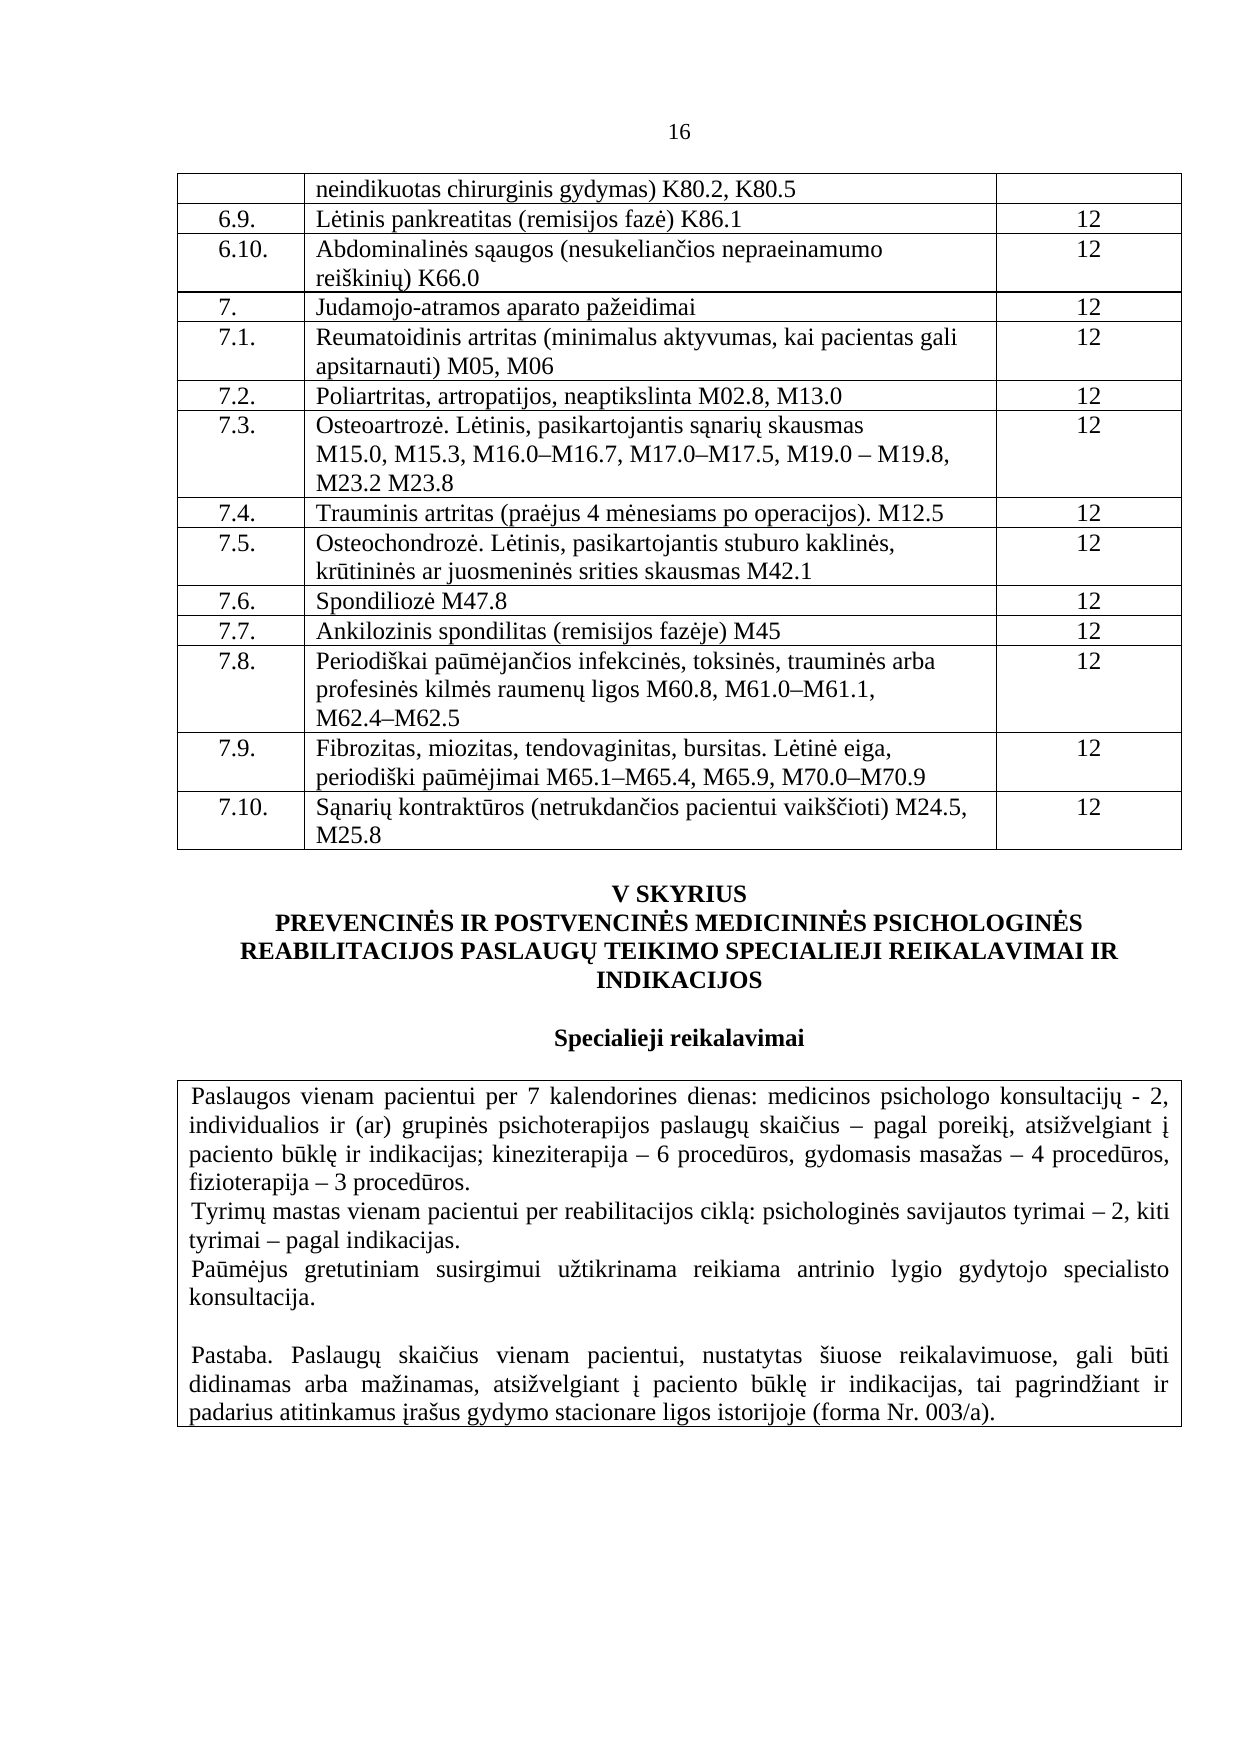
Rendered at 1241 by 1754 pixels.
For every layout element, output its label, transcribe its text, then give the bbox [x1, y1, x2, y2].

table_cell 6.10. [178, 234, 304, 291]
table_header Paslaugos vienam pacientui per 7 kalendorines dienas: medicinos psichologo konsultacijų - 2, individualios ir (ar) grupinės psichoterapijos paslaugų skaičius – pagal poreikį, atsižvelgiant į paciento būklę ir indikacijas; kineziterapija – 6 procedūros, gydomasis masažas – 4 procedūros, fizioterapija – 3 procedūros. Tyrimų mastas vienam pacientui per reabilitacijos ciklą: psichologinės savijautos tyrimai – 2, kiti tyrimai – pagal indikacijas. Paūmėjus gretutiniam susirgimui užtikrinama reikiama antrinio lygio gydytojo specialisto konsultacija. Pastaba. Paslaugų skaičius vienam pacientui, nustatytas šiuose reikalavimuose, gali būti didinamas arba mažinamas, atsižvelgiant į paciento būklę ir indikacijas, tai pagrindžiant ir padarius atitinkamus įrašus gydymo stacionare ligos istorijoje (forma Nr. 003/a). [178, 1081, 1181, 1426]
table_cell 6.9. [178, 204, 304, 233]
table_cell 12 [997, 411, 1181, 497]
table_cell 12 [997, 616, 1181, 645]
table_cell 12 [997, 586, 1181, 615]
table_cell Trauminis artritas (praėjus 4 mėnesiams po operacijos). M12.5 [305, 498, 996, 527]
table_cell 12 [997, 204, 1181, 233]
table_cell Fibrozitas, miozitas, tendovaginitas, bursitas. Lėtinė eiga, periodiški paūmėjimai M65.1–M65.4, M65.9, M70.0–M70.9 [305, 733, 996, 791]
table_cell neindikuotas chirurginis gydymas) K80.2, K80.5 [305, 174, 996, 203]
table_cell 12 [997, 322, 1181, 380]
table_cell 12 [997, 498, 1181, 527]
table_cell 7.2. [178, 381, 304, 409]
table_cell 12 [997, 646, 1181, 732]
table_cell 12 [997, 293, 1181, 321]
table_cell Lėtinis pankreatitas (remisijos fazė) K86.1 [305, 204, 996, 233]
table_cell 12 [997, 528, 1181, 585]
table_cell 7.7. [178, 616, 304, 645]
table_cell [997, 174, 1181, 203]
table_cell Spondiliozė M47.8 [305, 586, 996, 615]
table_cell 7.4. [178, 498, 304, 527]
table_cell Ankilozinis spondilitas (remisijos fazėje) M45 [305, 616, 996, 645]
table_cell Osteochondrozė. Lėtinis, pasikartojantis stuburo kaklinės, krūtininės ar juosmeninės srities skausmas M42.1 [305, 528, 996, 585]
table_cell 7.5. [178, 528, 304, 585]
table_cell 7.1. [178, 322, 304, 380]
table_cell Reumatoidinis artritas (minimalus aktyvumas, kai pacientas gali apsitarnauti) M05, M06 [305, 322, 996, 380]
table_cell [178, 174, 304, 203]
table_cell Periodiškai paūmėjančios infekcinės, toksinės, trauminės arba profesinės kilmės raumenų ligos M60.8, M61.0–M61.1, M62.4–M62.5 [305, 646, 996, 732]
table_cell 7.6. [178, 586, 304, 615]
table_cell Judamojo-atramos aparato pažeidimai [305, 293, 996, 321]
table_cell 12 [997, 381, 1181, 409]
table_cell 12 [997, 733, 1181, 791]
table_cell 7.3. [178, 411, 304, 497]
table_cell 12 [997, 234, 1181, 291]
text PREVENCINĖS IR POSTVENCINĖS MEDICININĖS PSICHOLOGINĖS REABILITACIJOS PASLAUGŲ TEIKIMO SPECIALIEJI REIKALAVIMAI IR INDIKACIJOS [177, 908, 1181, 994]
table_cell 12 [997, 792, 1181, 849]
table_cell Poliartritas, artropatijos, neaptikslinta M02.8, M13.0 [305, 381, 996, 409]
table_cell Sąnarių kontraktūros (netrukdančios pacientui vaikščioti) M24.5, M25.8 [305, 792, 996, 849]
table_cell 7.8. [178, 646, 304, 732]
table_cell Abdominalinės sąaugos (nesukeliančios nepraeinamumo reiškinių) K66.0 [305, 234, 996, 291]
table_cell 7. [178, 293, 304, 321]
table_cell Osteoartrozė. Lėtinis, pasikartojantis sąnarių skausmas M15.0, M15.3, M16.0–M16.7, M17.0–M17.5, M19.0 – M19.8, M23.2 M23.8 [305, 411, 996, 497]
table_cell 7.9. [178, 733, 304, 791]
text V SKYRIUS [177, 879, 1181, 908]
table_cell 7.10. [178, 792, 304, 849]
text Specialieji reikalavimai [177, 1023, 1181, 1051]
